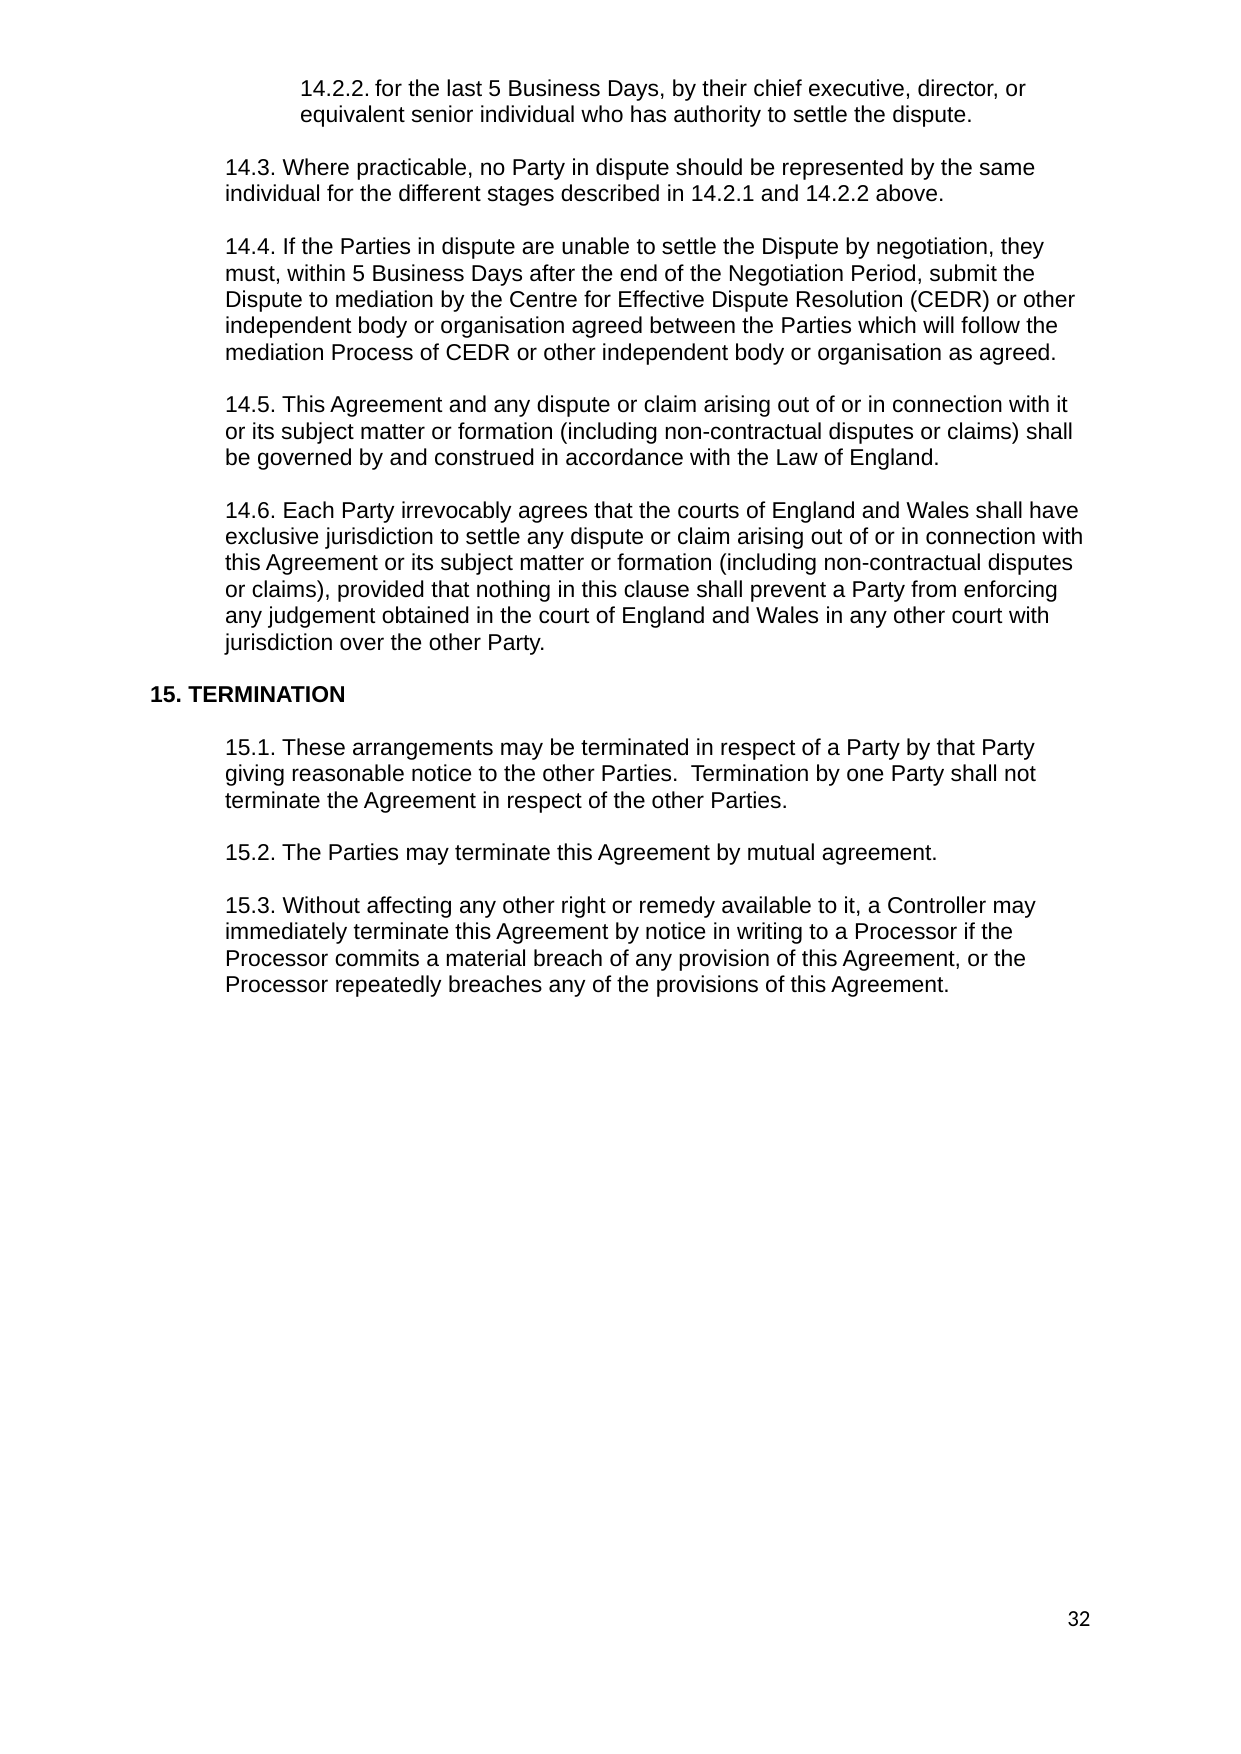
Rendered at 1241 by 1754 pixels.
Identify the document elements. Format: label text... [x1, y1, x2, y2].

text 14.6. Each Party irrevocably agrees that the courts of England and Wales shall have exclusive jurisdiction to settle any dispute or claim arising out of or in connection with this Agreement or its subject matter or formation (including non-contractual disputes or claims), provided that nothing in this clause shall prevent a Party from enforcing any judgement obtained in the court of England and Wales in any other court with jurisdiction over the other Party. [225, 497, 1090, 655]
text 15.1. These arrangements may be terminated in respect of a Party by that Party giving reasonable notice to the other Parties. Termination by one Party shall not terminate the Agreement in respect of the other Parties. [225, 734, 1090, 813]
text 14.3. Where practicable, no Party in dispute should be represented by the same individual for the different stages described in 14.2.1 and 14.2.2 above. [225, 154, 1090, 207]
text 14.2.2. for the last 5 Business Days, by their chief executive, director, or equivalent senior individual who has authority to settle the dispute. [300, 75, 1090, 128]
text 14.5. This Agreement and any dispute or claim arising out of or in connection with it or its subject matter or formation (including non-contractual disputes or claims) shall be governed by and construed in accordance with the Law of England. [225, 391, 1090, 470]
text 14.4. If the Parties in dispute are unable to settle the Dispute by negotiation, they must, within 5 Business Days after the end of the Negotiation Period, submit the Dispute to mediation by the Centre for Effective Dispute Resolution (CEDR) or other independent body or organisation agreed between the Parties which will follow the mediation Process of CEDR or other independent body or organisation as agreed. [225, 233, 1090, 365]
text 15.3. Without affecting any other right or remedy available to it, a Controller may immediately terminate this Agreement by notice in writing to a Processor if the Processor commits a material breach of any provision of this Agreement, or the Processor repeatedly breaches any of the provisions of this Agreement. [225, 892, 1090, 997]
text 15. TERMINATION [150, 681, 1090, 707]
text 15.2. The Parties may terminate this Agreement by mutual agreement. [225, 839, 1090, 866]
